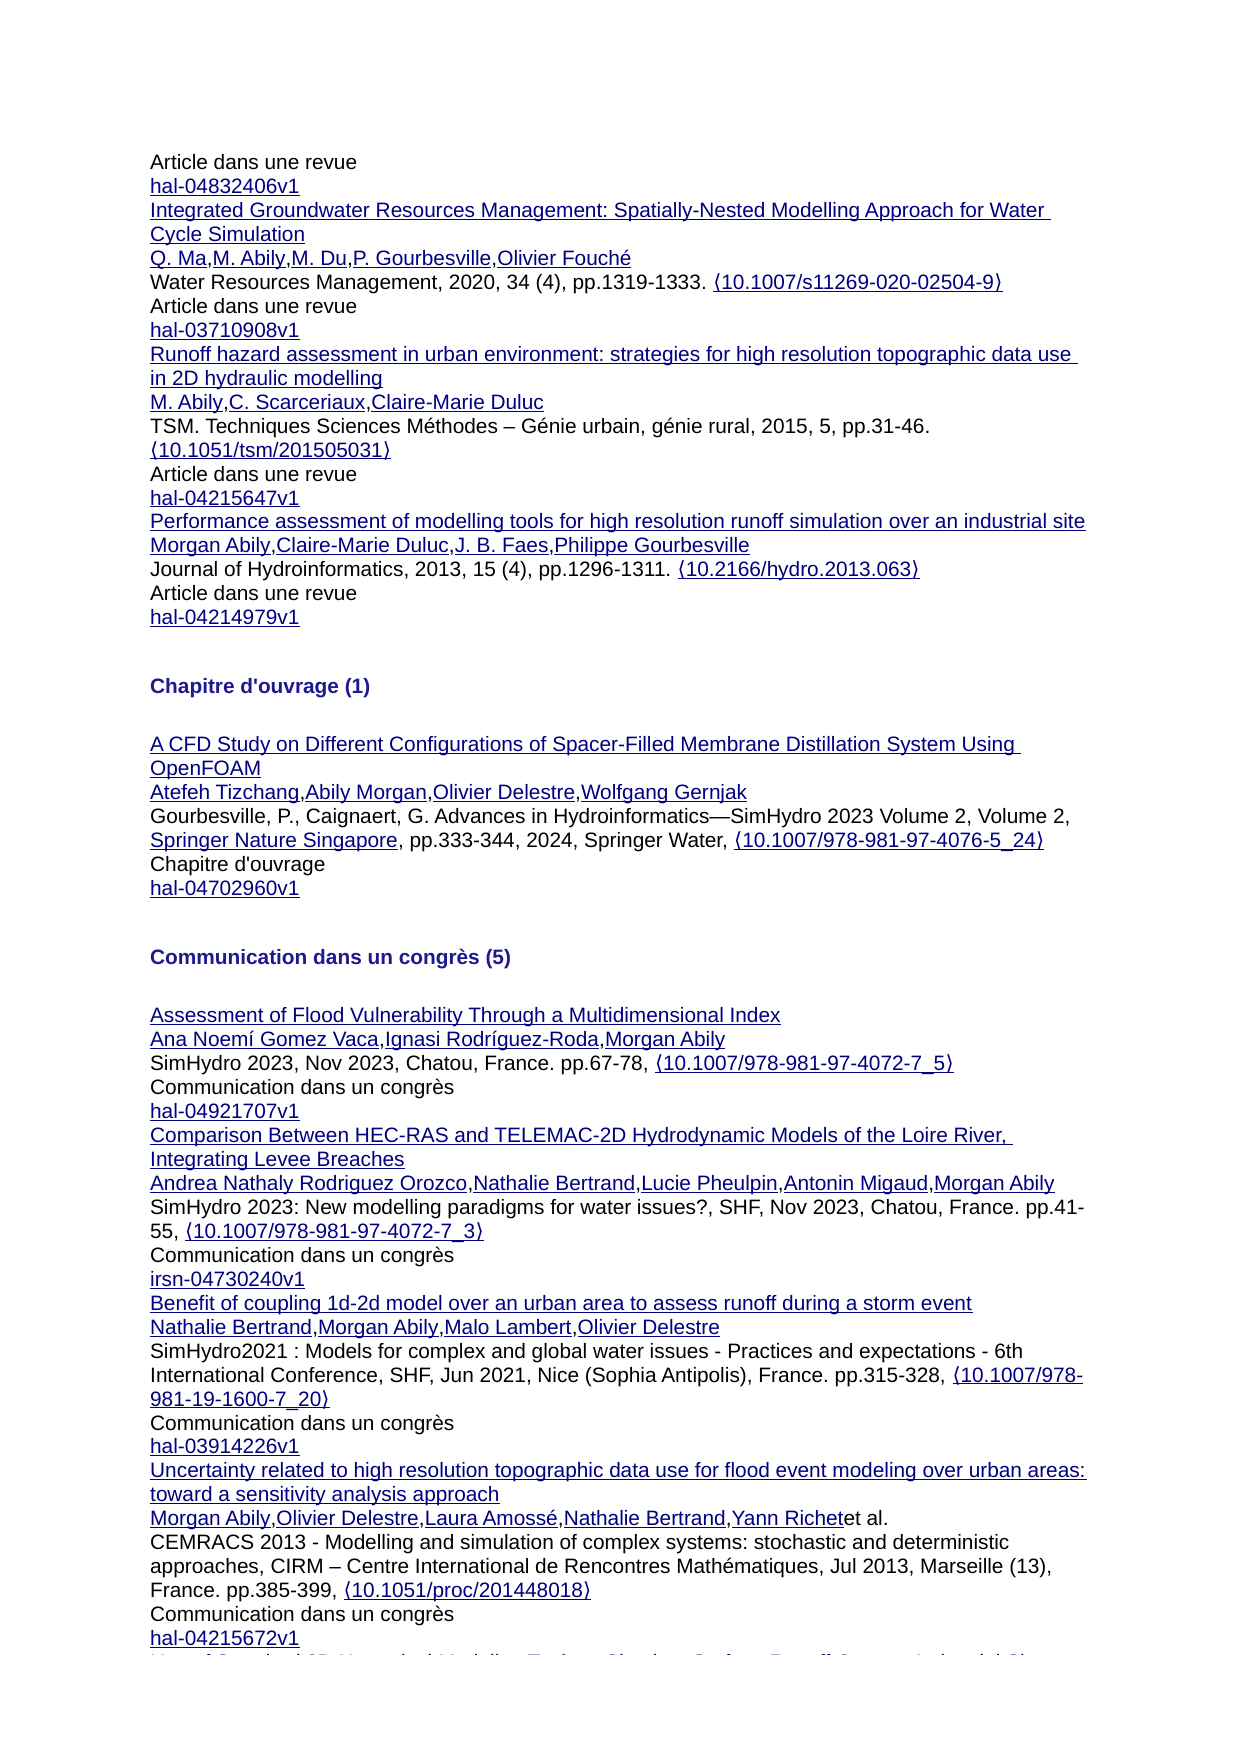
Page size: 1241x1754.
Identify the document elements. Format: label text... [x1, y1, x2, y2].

subtitle Chapitre d'ouvrage (1) [150, 674, 1090, 698]
table_cell Article dans une revue hal-04832406v1 [150, 150, 1090, 198]
table_cell Uncertainty related to high resolution topographic data use for flood event modeling over urban areas: toward a sensitivity analysis approach Morgan Abily,Olivier Delestre,Laura Amossé,Nathalie Bertrand,Yann Richetet al. CEMRACS 2013 - Modelling and simulation of complex systems: stochastic and deterministic approaches, CIRM – Centre International de Rencontres Mathématiques, Jul 2013, Marseille (13), France. pp.385-399, ⟨10.1051/proc/201448018⟩ Communication dans un congrès hal-04215672v1 [150, 1458, 1090, 1650]
table_header Assessment of Flood Vulnerability Through a Multidimensional Index Ana Noemí Gomez Vaca,Ignasi Rodríguez-Roda,Morgan Abily SimHydro 2023, Nov 2023, Chatou, France. pp.67-78, ⟨10.1007/978-981-97-4072-7_5⟩ Communication dans un congrès hal-04921707v1 [150, 1003, 1090, 1123]
table_cell Performance assessment of modelling tools for high resolution runoff simulation over an industrial site Morgan Abily,Claire-Marie Duluc,J. B. Faes,Philippe Gourbesville Journal of Hydroinformatics, 2013, 15 (4), pp.1296-1311. ⟨10.2166/hydro.2013.063⟩ Article dans une revue hal-04214979v1 [150, 509, 1090, 629]
subtitle Communication dans un congrès (5) [150, 945, 1090, 969]
table_cell Comparison Between HEC-RAS and TELEMAC-2D Hydrodynamic Models of the Loire River, Integrating Levee Breaches Andrea Nathaly Rodriguez Orozco,Nathalie Bertrand,Lucie Pheulpin,Antonin Migaud,Morgan Abily SimHydro 2023: New modelling paradigms for water issues?, SHF, Nov 2023, Chatou, France. pp.41-55, ⟨10.1007/978-981-97-4072-7_3⟩ Communication dans un congrès irsn-04730240v1 [150, 1123, 1090, 1291]
table_cell Integrated Groundwater Resources Management: Spatially-Nested Modelling Approach for Water Cycle Simulation Q. Ma,M. Abily,M. Du,P. Gourbesville,Olivier Fouché Water Resources Management, 2020, 34 (4), pp.1319-1333. ⟨10.1007/s11269-020-02504-9⟩ Article dans une revue hal-03710908v1 [150, 198, 1090, 342]
table_cell Benefit of coupling 1d-2d model over an urban area to assess runoff during a storm event Nathalie Bertrand,Morgan Abily,Malo Lambert,Olivier Delestre SimHydro2021 : Models for complex and global water issues - Practices and expectations - 6th International Conference, SHF, Jun 2021, Nice (Sophia Antipolis), France. pp.315-328, ⟨10.1007/978-981-19-1600-7_20⟩ Communication dans un congrès hal-03914226v1 [150, 1291, 1090, 1458]
table_cell Runoff hazard assessment in urban environment: strategies for high resolution topographic data use in 2D hydraulic modelling M. Abily,C. Scarceriaux,Claire-Marie Duluc TSM. Techniques Sciences Méthodes – Génie urbain, génie rural, 2015, 5, pp.31-46. ⟨10.1051/tsm/201505031⟩ Article dans une revue hal-04215647v1 [150, 342, 1090, 509]
table_header A CFD Study on Different Configurations of Spacer-Filled Membrane Distillation System Using OpenFOAM Atefeh Tizchang,Abily Morgan,Olivier Delestre,Wolfgang Gernjak Gourbesville, P., Caignaert, G. Advances in Hydroinformatics—SimHydro 2023 Volume 2, Volume 2, Springer Nature Singapore, pp.333-344, 2024, Springer Water, ⟨10.1007/978-981-97-4076-5_24⟩ Chapitre d'ouvrage hal-04702960v1 [150, 732, 1090, 900]
